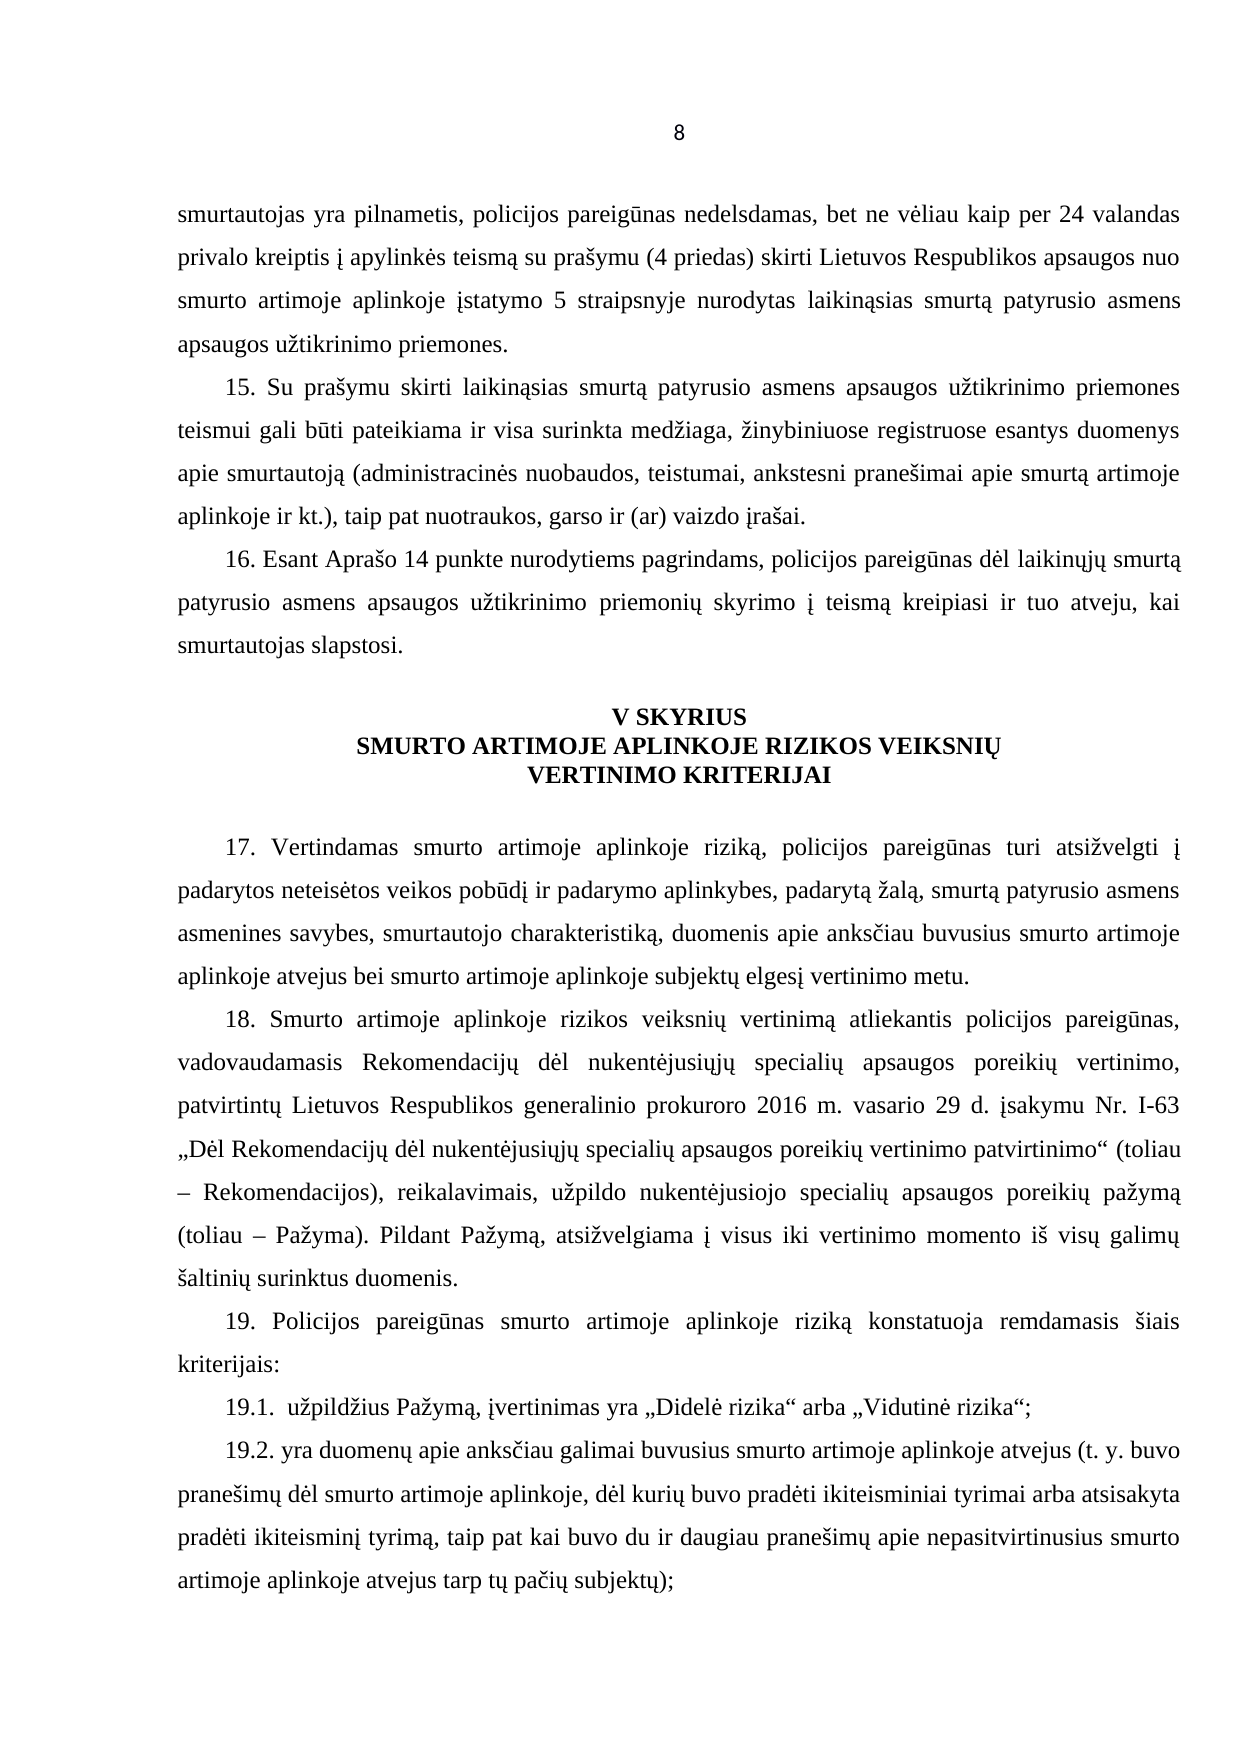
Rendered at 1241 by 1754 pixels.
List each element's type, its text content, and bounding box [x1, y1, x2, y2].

text 18. Smurto artimoje aplinkoje rizikos veiksnių vertinimą atliekantis policijos pareigūnas, vadovaudamasis Rekomendacijų dėl nukentėjusiųjų specialių apsaugos poreikių vertinimo, patvirtintų Lietuvos Respublikos generalinio prokuroro 2016 m. vasario 29 d. įsakymu Nr. I-63 „Dėl Rekomendacijų dėl nukentėjusiųjų specialių apsaugos poreikių vertinimo patvirtinimo“ (toliau – Rekomendacijos), reikalavimais, užpildo nukentėjusiojo specialių apsaugos poreikių pažymą (toliau – Pažyma). Pildant Pažymą, atsižvelgiama į visus iki vertinimo momento iš visų galimų šaltinių surinktus duomenis. [177, 1004, 1181, 1292]
text SMURTO ARTIMOJE APLINKOJE RIZIKOS VEIKSNIŲ [177, 731, 1181, 760]
text 15. Su prašymu skirti laikinąsias smurtą patyrusio asmens apsaugos užtikrinimo priemones teismui gali būti pateikiama ir visa surinkta medžiaga, žinybiniuose registruose esantys duomenys apie smurtautoją (administracinės nuobaudos, teistumai, ankstesni pranešimai apie smurtą artimoje aplinkoje ir kt.), taip pat nuotraukos, garso ir (ar) vaizdo įrašai. [177, 372, 1181, 530]
text 17. Vertindamas smurto artimoje aplinkoje riziką, policijos pareigūnas turi atsižvelgti į padarytos neteisėtos veikos pobūdį ir padarymo aplinkybes, padarytą žalą, smurtą patyrusio asmens asmenines savybes, smurtautojo charakteristiką, duomenis apie anksčiau buvusius smurto artimoje aplinkoje atvejus bei smurto artimoje aplinkoje subjektų elgesį vertinimo metu. [177, 832, 1181, 990]
text 19.1. užpildžius Pažymą, įvertinimas yra „Didelė rizika“ arba „Vidutinė rizika“; [177, 1392, 1181, 1421]
text 19.2. yra duomenų apie anksčiau galimai buvusius smurto artimoje aplinkoje atvejus (t. y. buvo pranešimų dėl smurto artimoje aplinkoje, dėl kurių buvo pradėti ikiteisminiai tyrimai arba atsisakyta pradėti ikiteisminį tyrimą, taip pat kai buvo du ir daugiau pranešimų apie nepasitvirtinusius smurto artimoje aplinkoje atvejus tarp tų pačių subjektų); [177, 1436, 1181, 1594]
text V SKYRIUS [177, 702, 1181, 731]
text 19. Policijos pareigūnas smurto artimoje aplinkoje riziką konstatuoja remdamasis šiais kriterijais: [177, 1306, 1181, 1378]
text smurtautojas yra pilnametis, policijos pareigūnas nedelsdamas, bet ne vėliau kaip per 24 valandas privalo kreiptis į apylinkės teismą su prašymu (4 priedas) skirti Lietuvos Respublikos apsaugos nuo smurto artimoje aplinkoje įstatymo 5 straipsnyje nurodytas laikinąsias smurtą patyrusio asmens apsaugos užtikrinimo priemones. [177, 199, 1181, 357]
text VERTINIMO KRITERIJAI [177, 760, 1181, 789]
text 16. Esant Aprašo 14 punkte nurodytiems pagrindams, policijos pareigūnas dėl laikinųjų smurtą patyrusio asmens apsaugos užtikrinimo priemonių skyrimo į teismą kreipiasi ir tuo atveju, kai smurtautojas slapstosi. [177, 544, 1181, 659]
